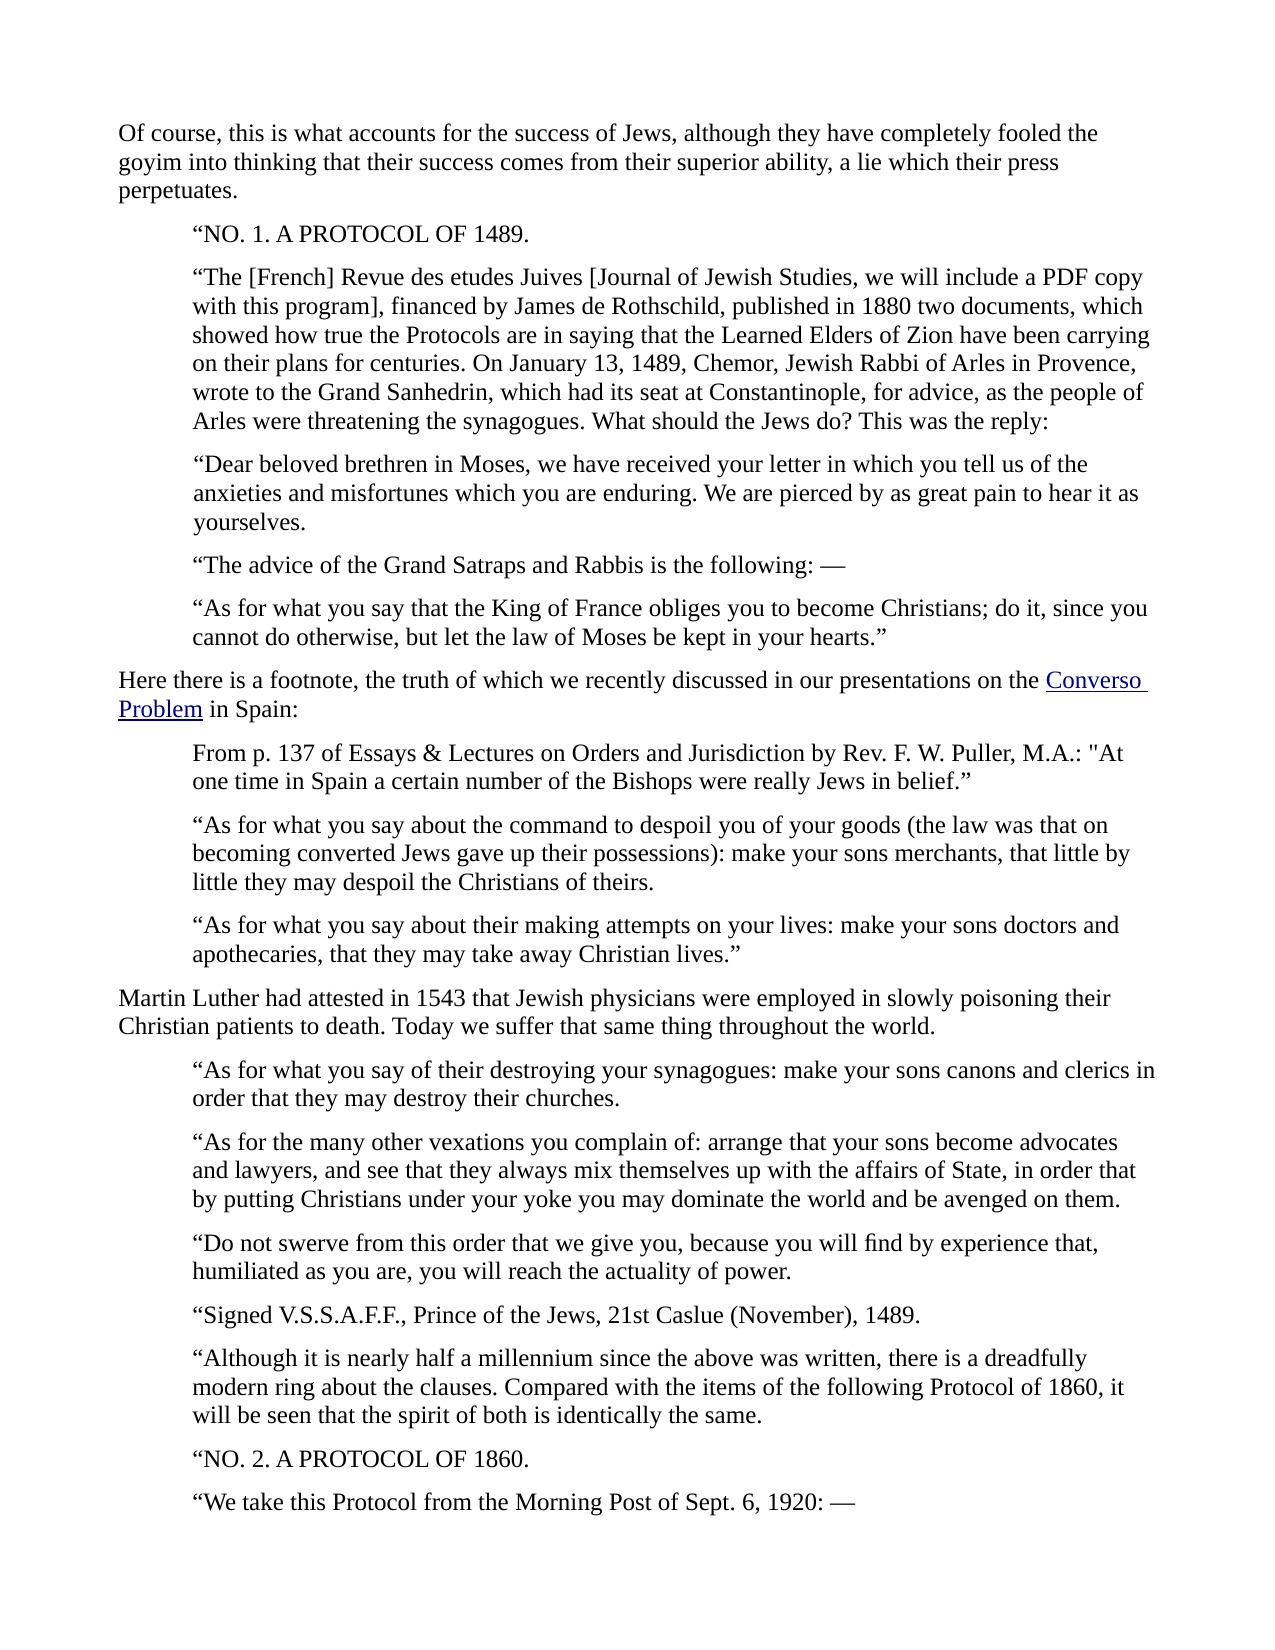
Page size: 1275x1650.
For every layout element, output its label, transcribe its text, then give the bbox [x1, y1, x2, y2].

text Of course, this is what accounts for the success of Jews, although they have completely fooled the goyim into thinking that their success comes from their superior ability, a lie which their press perpetuates. [118, 118, 1157, 204]
text Martin Luther had attested in 1543 that Jewish physicians were employed in slowly poisoning their Christian patients to death. Today we suffer that same thing throughout the world. [118, 983, 1157, 1040]
text “Dear beloved brethren in Moses, we have received your letter in which you tell us of the anxieties and misfortunes which you are enduring. We are pierced by as great pain to hear it as yourselves. [193, 449, 1157, 536]
text “As for what you say about their making attempts on your lives: make your sons doctors and apothecaries, that they may take away Christian lives.” [192, 911, 1157, 968]
text “We take this Protocol from the Morning Post of Sept. 6, 1920: — [192, 1487, 1157, 1516]
text From p. 137 of Essays & Lectures on Orders and Jurisdiction by Rev. F. W. Puller, M.A.: "At one time in Spain a certain number of the Bishops were really Jews in belief.” [192, 738, 1157, 795]
text “NO. 1. A PROTOCOL OF 1489. [192, 219, 1157, 248]
text Here there is a footnote, the truth of which we recently discussed in our presentations on the Converso Problem in Spain: [118, 666, 1157, 723]
text “As for what you say that the King of France obliges you to become Christians; do it, since you cannot do otherwise, but let the law of Moses be kept in your hearts.” [192, 593, 1157, 651]
text “Signed V.S.S.A.F.F., Prince of the Jews, 21st Caslue (November), 1489. [192, 1300, 1157, 1328]
text “The advice of the Grand Satraps and Rabbis is the following: — [192, 550, 1157, 579]
text “As for the many other vexations you complain of: arrange that your sons become advocates and lawyers, and see that they always mix themselves up with the affairs of State, in order that by putting Christians under your yoke you may dominate the world and be avenged on them. [192, 1127, 1157, 1213]
text “Do not swerve from this order that we give you, because you will ﬁnd by experience that, humiliated as you are, you will reach the actuality of power. [192, 1228, 1157, 1285]
text “As for what you say about the command to despoil you of your goods (the law was that on becoming converted Jews gave up their possessions): make your sons merchants, that little by little they may despoil the Christians of theirs. [192, 810, 1157, 896]
text “As for what you say of their destroying your synagogues: make your sons canons and clerics in order that they may destroy their churches. [192, 1055, 1157, 1112]
text “NO. 2. A PROTOCOL OF 1860. [192, 1444, 1157, 1473]
text “The [French] Revue des etudes Juives [Journal of Jewish Studies, we will include a PDF copy with this program], financed by James de Rothschild, published in 1880 two documents, which showed how true the Protocols are in saying that the Learned Elders of Zion have been carrying on their plans for centuries. On January 13, 1489, Chemor, Jewish Rabbi of Arles in Provence, wrote to the Grand Sanhedrin, which had its seat at Constantinople, for advice, as the people of Arles were threatening the synagogues. What should the Jews do? This was the reply: [192, 262, 1157, 435]
text “Although it is nearly half a millennium since the above was written, there is a dreadfully modern ring about the clauses. Compared with the items of the following Protocol of 1860, it will be seen that the spirit of both is identically the same. [192, 1343, 1157, 1429]
